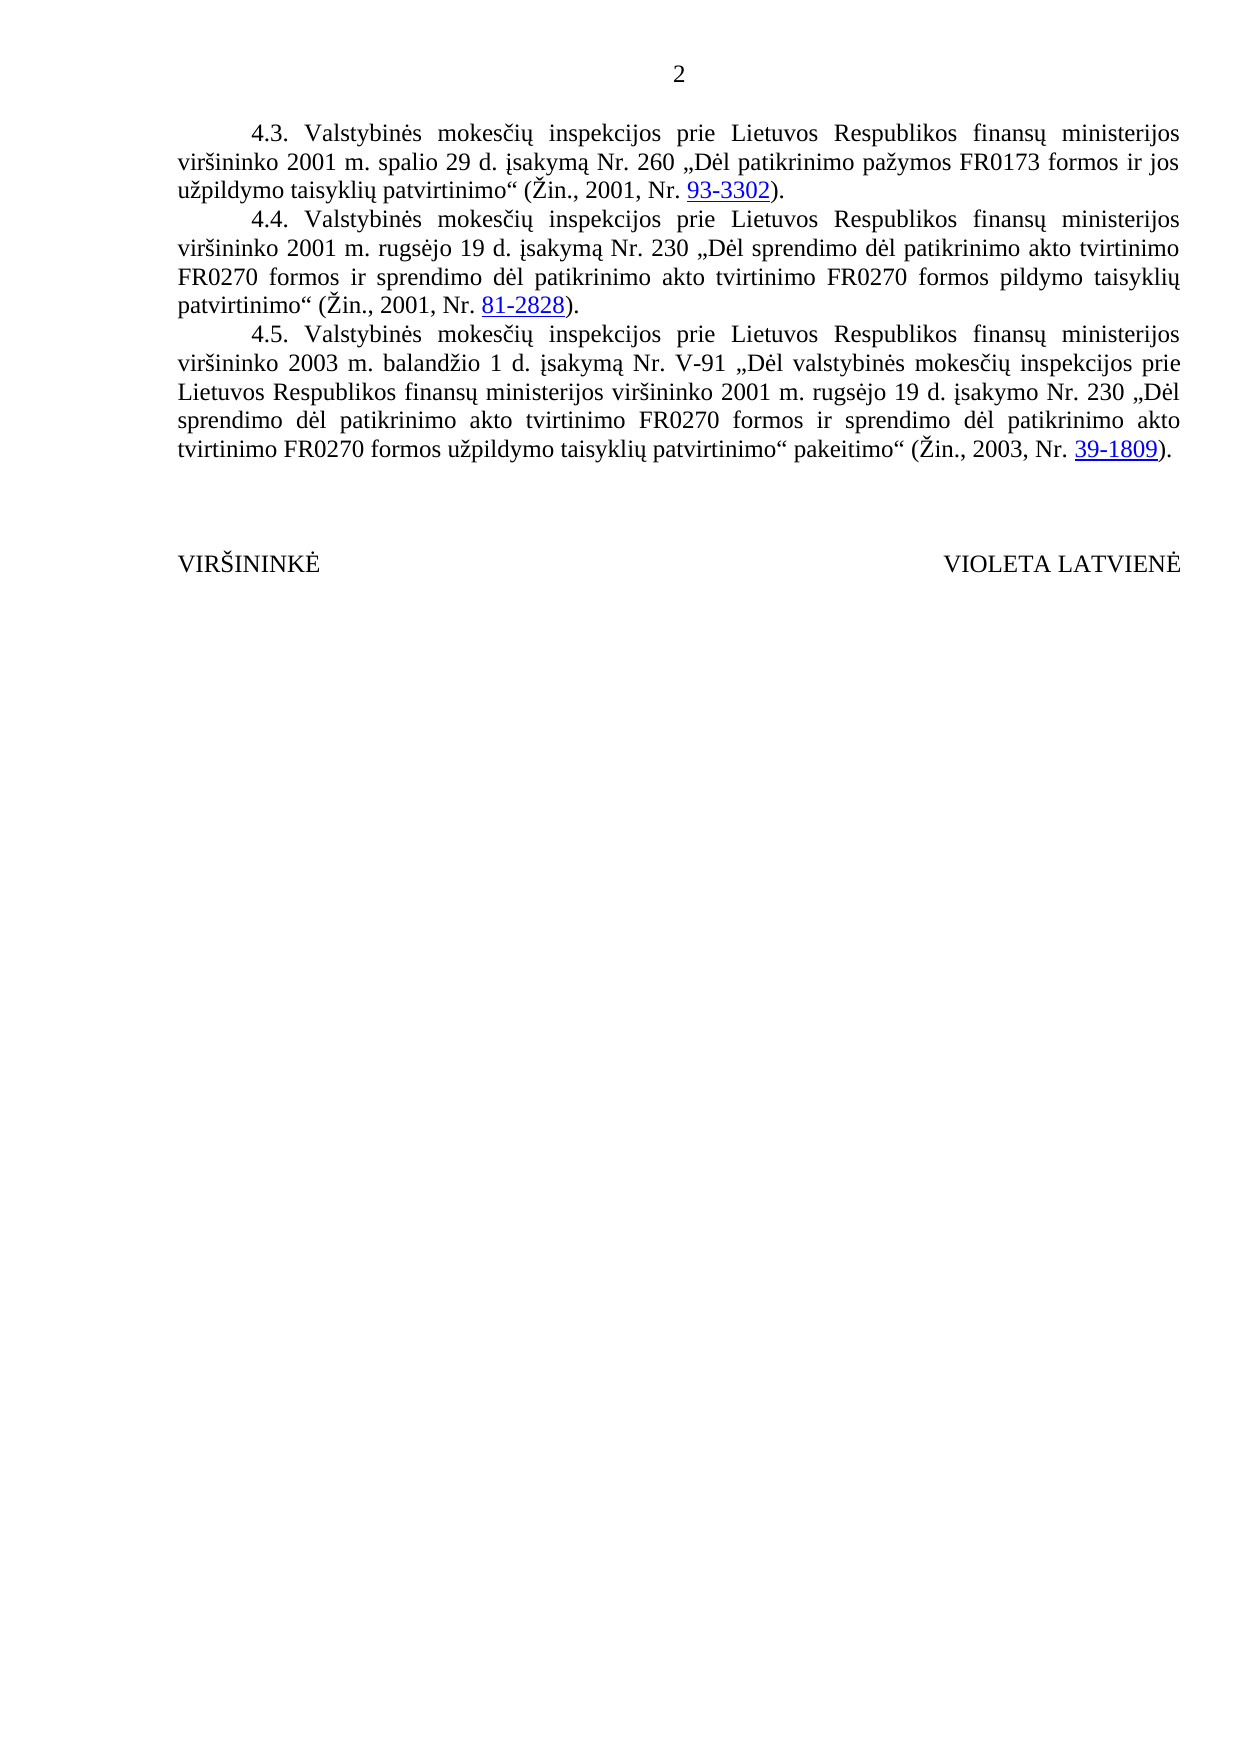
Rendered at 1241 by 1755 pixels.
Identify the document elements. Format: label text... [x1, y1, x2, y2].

text 4.5. Valstybinės mokesčių inspekcijos prie Lietuvos Respublikos finansų ministerijos viršininko 2003 m. balandžio 1 d. įsakymą Nr. V-91 „Dėl valstybinės mokesčių inspekcijos prie Lietuvos Respublikos finansų ministerijos viršininko 2001 m. rugsėjo 19 d. įsakymo Nr. 230 „Dėl sprendimo dėl patikrinimo akto tvirtinimo FR0270 formos ir sprendimo dėl patikrinimo akto tvirtinimo FR0270 formos užpildymo taisyklių patvirtinimo“ pakeitimo“ (Žin., 2003, Nr. 39-1809). [177, 319, 1181, 463]
text 4.3. Valstybinės mokesčių inspekcijos prie Lietuvos Respublikos finansų ministerijos viršininko 2001 m. spalio 29 d. įsakymą Nr. 260 „Dėl patikrinimo pažymos FR0173 formos ir jos užpildymo taisyklių patvirtinimo“ (Žin., 2001, Nr. 93-3302). [177, 118, 1181, 204]
text VIRŠININKĖ VIOLETA LATVIENĖ [177, 549, 1181, 578]
text 4.4. Valstybinės mokesčių inspekcijos prie Lietuvos Respublikos finansų ministerijos viršininko 2001 m. rugsėjo 19 d. įsakymą Nr. 230 „Dėl sprendimo dėl patikrinimo akto tvirtinimo FR0270 formos ir sprendimo dėl patikrinimo akto tvirtinimo FR0270 formos pildymo taisyklių patvirtinimo“ (Žin., 2001, Nr. 81-2828). [177, 204, 1181, 319]
